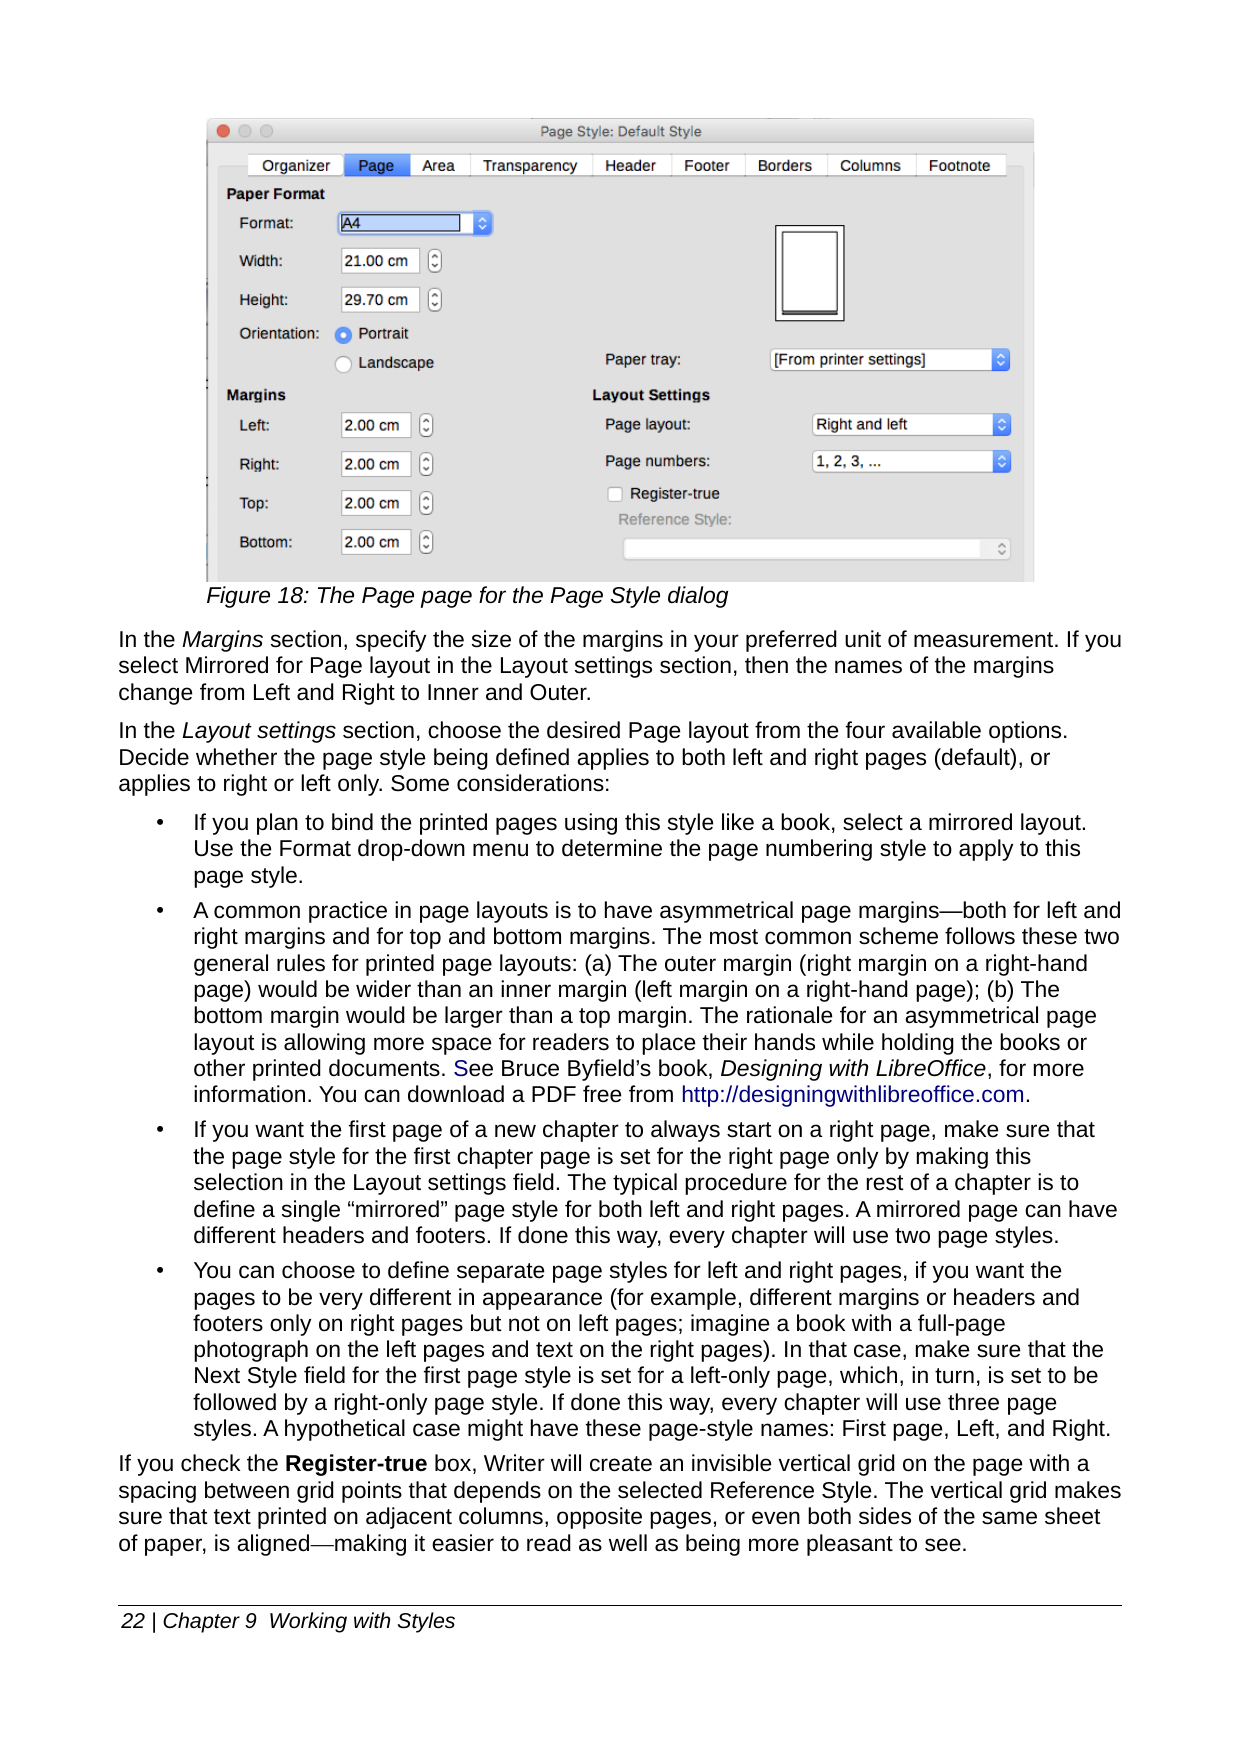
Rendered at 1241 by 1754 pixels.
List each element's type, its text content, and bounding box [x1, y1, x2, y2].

text Figure 18: The Page page for the Page Style dialog [206, 582, 1034, 608]
list In the Layout settings section, choose the desired Page layout from the four available options. Decide whether the page style being defined applies to both left and right pages (default), or applies to right or left only. Some considerations: [118, 717, 1122, 796]
list A common practice in page layouts is to have asymmetrical page margins—both for left and right margins and for top and bottom margins. The most common scheme follows these two general rules for printed page layouts: (a) The outer margin (right margin on a right-hand page) would be wider than an inner margin (left margin on a right-hand page); (b) The bottom margin would be larger than a top margin. The rationale for an asymmetrical page layout is allowing more space for readers to place their hands while holding the books or other printed documents. See Bruce Byfield’s book, Designing with LibreOffice, for more information. You can download a PDF free from http://designingwithlibreoffice.com. [156, 897, 1122, 1108]
text If you check the Register-true box, Writer will create an invisible vertical grid on the page with a spacing between grid points that depends on the selected Reference Style. The vertical grid makes sure that text printed on adjacent columns, opposite pages, or even both sides of the same sheet of paper, is aligned—making it easier to read as well as being more pleasant to see. [118, 1450, 1122, 1556]
list If you plan to bind the printed pages using this style like a book, select a mirrored layout. Use the Format drop-down menu to determine the page numbering style to apply to this page style. [156, 809, 1122, 888]
list You can choose to define separate page styles for left and right pages, if you want the pages to be very different in appearance (for example, different margins or headers and footers only on right pages but not on left pages; imagine a book with a full-page photograph on the left pages and text on the right pages). In that case, make sure that the Next Style field for the first page style is set for a left-only page, which, in turn, is set to be followed by a right-only page style. If done this way, every chapter will use three page styles. A hypothetical case might have these page-style names: First page, Left, and Right. [156, 1257, 1122, 1442]
text In the Margins section, specify the size of the margins in your preferred unit of measurement. If you select Mirrored for Page layout in the Layout settings section, then the names of the margins change from Left and Right to Inner and Outer. [118, 626, 1122, 705]
list If you want the first page of a new chapter to always start on a right page, make sure that the page style for the first chapter page is set for the right page only by making this selection in the Layout settings field. The typical procedure for the rest of a chapter is to define a single “mirrored” page style for both left and right pages. A mirrored page can have different headers and footers. If done this way, every chapter will use two page styles. [156, 1116, 1122, 1248]
picture [206, 118, 1035, 582]
